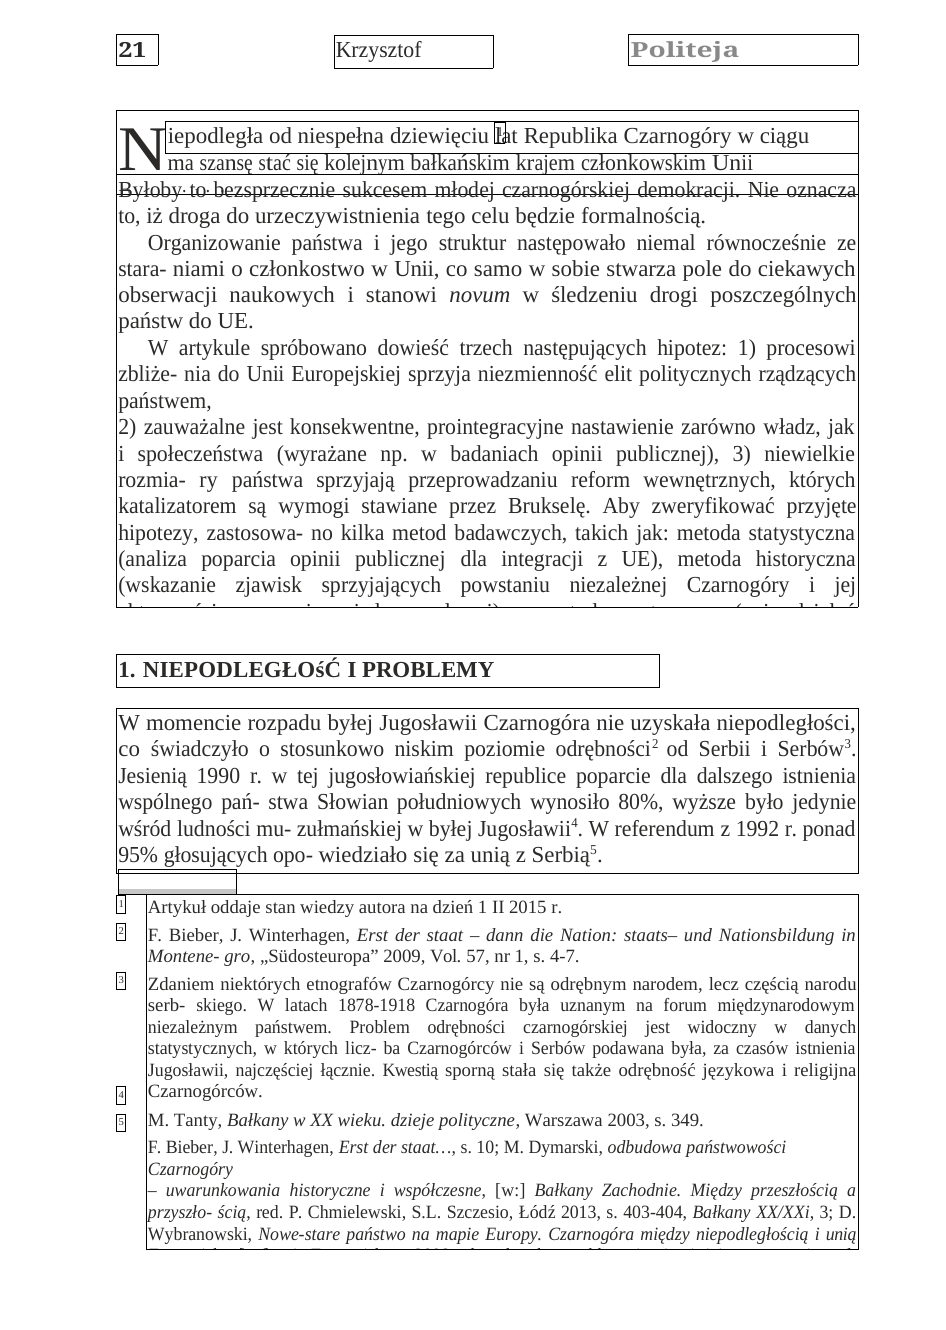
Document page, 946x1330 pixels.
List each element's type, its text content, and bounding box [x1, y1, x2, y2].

text M. Tanty, Bałkany w XX wieku. dzieje polityczne, Warszawa 2003, s. 349. [148, 1108, 858, 1130]
text – uwarunkowania historyczne i współczesne, [w:] Bałkany Zachodnie. Między przeszłością a przyszło- ścią, red. P. Chmielewski, S.L. Szczesio, Łódź 2013, s. 403-404, Bałkany XX/XXi, 3; D. Wybranowski, Nowe-stare państwo na mapie Europy. Czarnogóra między niepodległością i unią Europejską, [w:] unia Europejska w 2008 roku. aktualne problemy i najważniejsze wyzwania, red. M. Musiał-Karg, T. Wallas, Poznań 2009, s. 139. [148, 1179, 857, 1248]
text 1. NIEPODLEGŁOśĆ I PROBLEMY WEWNęTRZNE [118, 656, 659, 687]
text 210 [118, 35, 158, 65]
text Nma szansę stać się kolejnym bałkańskim krajem członkowskim Unii Europejskiej. [118, 111, 858, 174]
text 4 [118, 1088, 125, 1100]
text W artykule spróbowano dowieść trzech następujących hipotez: 1) procesowi zbliże- nia do Unii Europejskiej sprzyja niezmienność elit politycznych rządzących państwem, [118, 334, 856, 413]
text Politeja 5(37)/2015 [630, 35, 858, 65]
text 2) zauważalne jest konsekwentne, prointegracyjne nastawienie zarówno władz, jak i społeczeństwa (wyrażane np. w badaniach opinii publicznej), 3) niewielkie rozmia- ry państwa sprzyjają przeprowadzaniu reform wewnętrznych, których katalizatorem są wymogi stawiane przez Brukselę. Aby zweryfikować przyjęte hipotezy, zastosowa- no kilka metod badawczych, takich jak: metoda statystyczna (analiza poparcia opinii publicznej dla integracji z UE), metoda historyczna (wskazanie zjawisk sprzyjających powstaniu niezależnej Czarnogóry i jej aktywności na arenie międzynarodowej), me- toda systemowa (opis działań podejmowanych przez państwo w związku z procesem integracji europejskiej). [118, 413, 856, 607]
text 5 [118, 1116, 125, 1128]
text Byłoby to bezsprzecznie sukcesem młodej czarnogórskiej demokracji. Nie oznacza to, iż droga do urzeczywistnienia tego celu będzie formalnością. [118, 176, 856, 228]
text F. Bieber, J. Winterhagen, Erst der staat – dann die Nation: staats– und Nationsbildung in Montene- gro, „Südosteuropa” 2009, Vol. 57, nr 1, s. 4-7. [148, 923, 856, 967]
text 1 [497, 123, 505, 139]
text Zdaniem niektórych etnografów Czarnogórcy nie są odrębnym narodem, lecz częścią narodu serb- skiego. W latach 1878-1918 Czarnogóra była uznanym na forum międzynarodowym niezależnym państwem. Problem odrębności czarnogórskiej jest widoczny w danych statystycznych, w których licz- ba Czarnogórców i Serbów podawana była, za czasów istnienia Jugosławii, najczęściej łącznie. Kwestią sporną stała się także odrębność językowa i religijna Czarnogórców. [148, 973, 856, 1102]
text iepodległa od niespełna dziewięciu lat Republika Czarnogóry w ciągu kilku lat [168, 122, 858, 153]
text Krzysztof Koźbiał [336, 37, 493, 68]
text 1 [118, 897, 125, 909]
text 2 [118, 925, 125, 937]
text F. Bieber, J. Winterhagen, Erst der staat…, s. 10; M. Dymarski, odbudowa państwowości Czarnogóry [148, 1136, 858, 1179]
text Organizowanie państwa i jego struktur następowało niemal równocześnie ze stara- niami o członkostwo w Unii, co samo w sobie stwarza pole do ciekawych obserwacji naukowych i stanowi novum w śledzeniu drogi poszczególnych państw do UE. [118, 228, 856, 334]
text 3 [118, 974, 125, 986]
text W momencie rozpadu byłej Jugosławii Czarnogóra nie uzyskała niepodległości, co świadczyło o stosunkowo niskim poziomie odrębności2 od Serbii i Serbów3. Jesienią 1990 r. w tej jugosłowiańskiej republice poparcie dla dalszego istnienia wspólnego pań- stwa Słowian południowych wynosiło 80%, wyższe było jedynie wśród ludności mu- zułmańskiej w byłej Jugosławii4. W referendum z 1992 r. ponad 95% głosujących opo- wiedziało się za unią z Serbią5. [118, 709, 856, 867]
text Artykuł oddaje stan wiedzy autora na dzień 1 II 2015 r. [148, 896, 858, 917]
